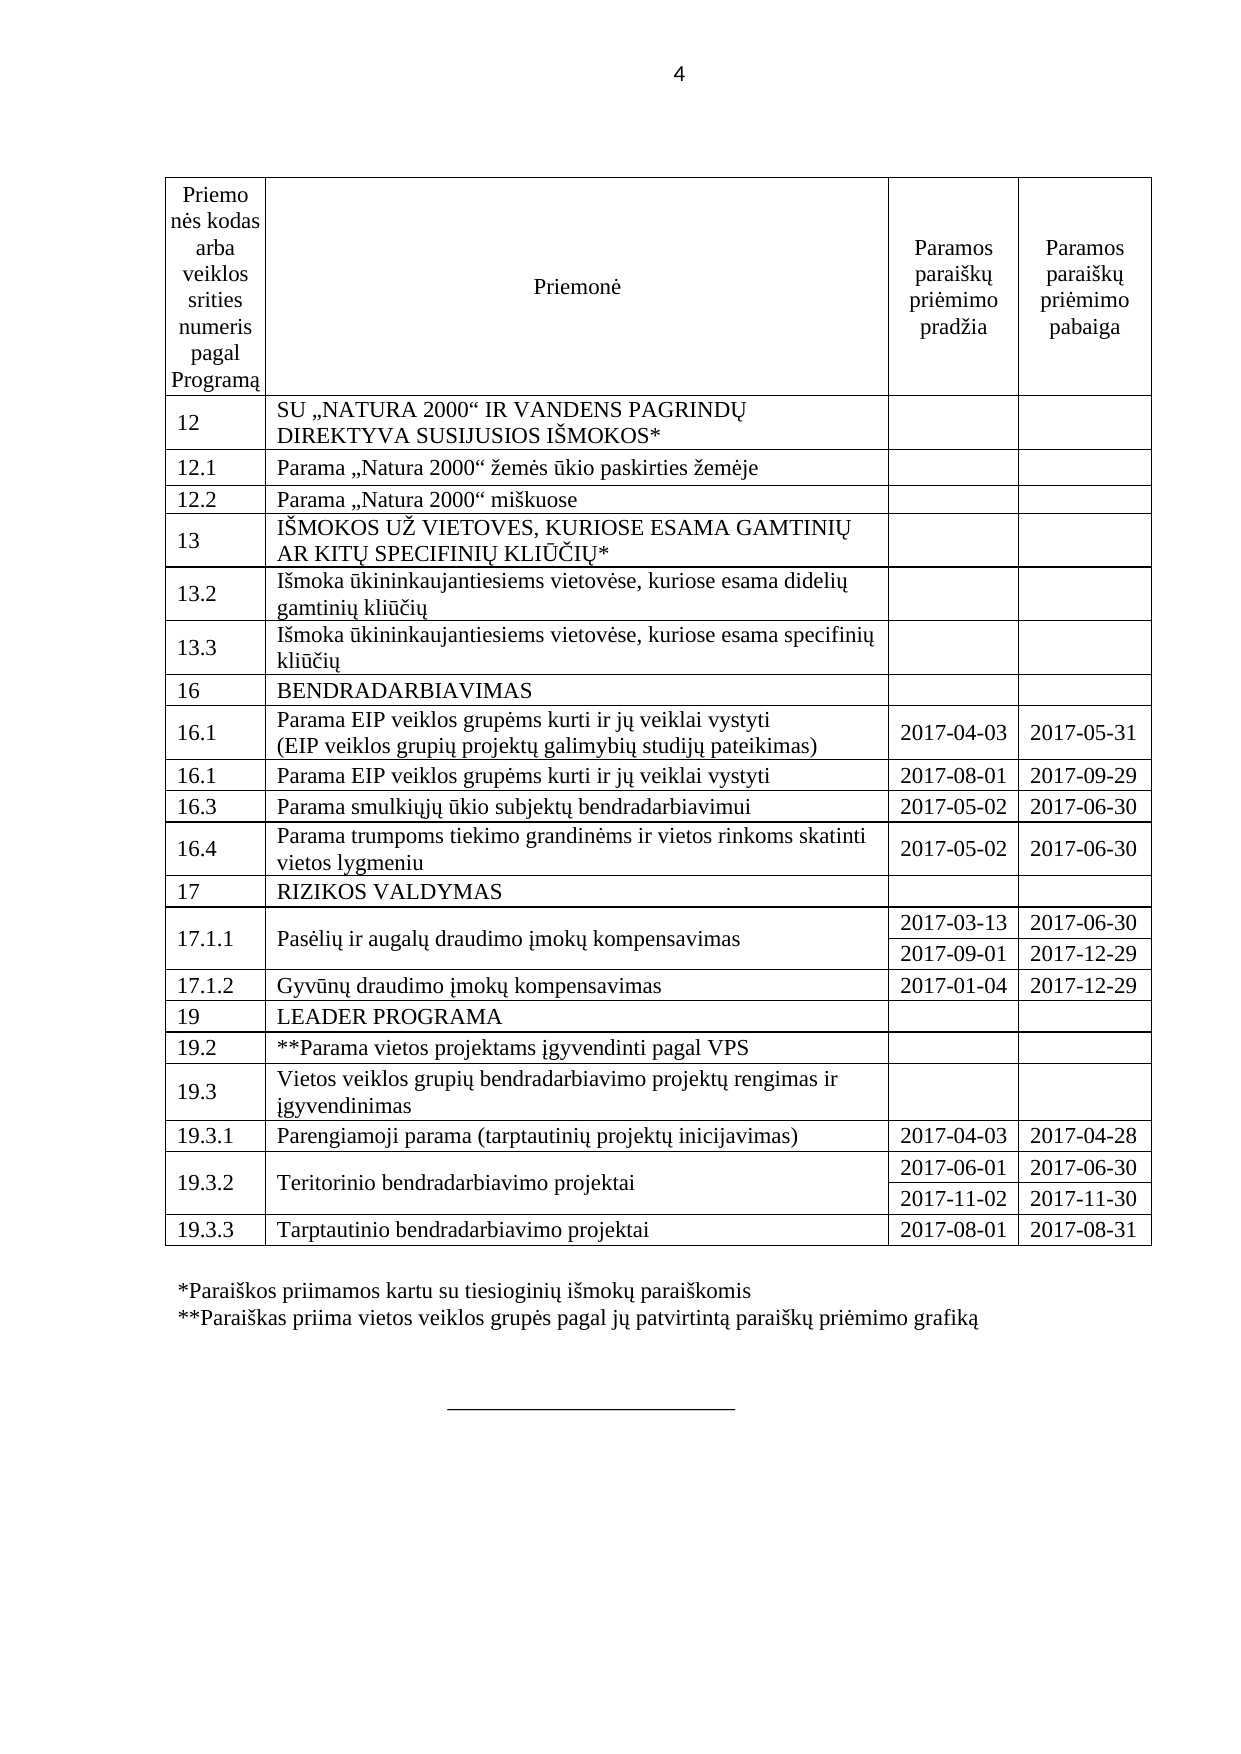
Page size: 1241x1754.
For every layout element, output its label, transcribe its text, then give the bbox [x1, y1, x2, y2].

table_cell 13 [166, 514, 265, 566]
table_cell 2017-12-29 [1019, 939, 1151, 969]
table_cell 2017-06-30 [1019, 1152, 1151, 1182]
text *Paraiškos priimamos kartu su tiesioginių išmokų paraiškomis [177, 1277, 1181, 1304]
table_header Paramos paraiškų priėmimo pabaiga [1019, 178, 1151, 395]
table_cell 12.1 [166, 450, 265, 485]
table_cell Išmoka ūkininkaujantiesiems vietovėse, kuriose esama specifinių kliūčių [266, 621, 888, 674]
table_cell 19.3.2 [166, 1152, 265, 1213]
table_cell 2017-04-03 [889, 1121, 1018, 1151]
table_cell Parengiamoji parama (tarptautinių projektų inicijavimas) [266, 1121, 888, 1151]
table_cell 17.1.1 [166, 908, 265, 969]
text _______________________ [312, 1384, 1181, 1413]
table_cell Teritorinio bendradarbiavimo projektai [266, 1152, 888, 1213]
table_cell [1019, 1033, 1151, 1063]
table_cell 13.2 [166, 568, 265, 620]
table_cell 2017-06-30 [1019, 791, 1151, 821]
table_cell 2017-08-01 [889, 760, 1018, 790]
table_cell SU „NATURA 2000“ IR VANDENS PAGRINDŲ DIREKTYVA SUSIJUSIOS IŠMOKOS* [266, 396, 888, 449]
table_cell [1019, 450, 1151, 485]
table_cell Parama EIP veiklos grupėms kurti ir jų veiklai vystyti (EIP veiklos grupių projektų galimybių studijų pateikimas) [266, 706, 888, 759]
table_cell 17 [166, 876, 265, 906]
table_cell 16 [166, 675, 265, 705]
table_cell 2017-01-04 [889, 970, 1018, 1000]
table_cell 2017-05-02 [889, 823, 1018, 875]
table_cell [889, 486, 1018, 513]
table_cell 19.2 [166, 1033, 265, 1063]
table_cell [1019, 876, 1151, 906]
table_cell 2017-11-30 [1019, 1183, 1151, 1213]
table_cell Parama trumpoms tiekimo grandinėms ir vietos rinkoms skatinti vietos lygmeniu [266, 823, 888, 875]
table_cell [1019, 1001, 1151, 1031]
table_cell [889, 396, 1018, 449]
table_cell Gyvūnų draudimo įmokų kompensavimas [266, 970, 888, 1000]
table_cell 19.3.1 [166, 1121, 265, 1151]
table_cell Parama EIP veiklos grupėms kurti ir jų veiklai vystyti [266, 760, 888, 790]
table_cell 2017-08-31 [1019, 1215, 1151, 1245]
table_cell 2017-03-13 [889, 908, 1018, 938]
table_cell 2017-06-01 [889, 1152, 1018, 1182]
table_cell 16.3 [166, 791, 265, 821]
table_cell [1019, 675, 1151, 705]
table_cell IŠMOKOS UŽ VIETOVES, KURIOSE ESAMA GAMTINIŲ AR KITŲ SPECIFINIŲ KLIŪČIŲ* [266, 514, 888, 566]
table_cell 2017-06-30 [1019, 908, 1151, 938]
table_cell 13.3 [166, 621, 265, 674]
table_header Priemonė [266, 178, 888, 395]
table_cell 19.3 [166, 1064, 265, 1120]
table_cell [889, 621, 1018, 674]
table_cell [889, 514, 1018, 566]
table_cell Vietos veiklos grupių bendradarbiavimo projektų rengimas ir įgyvendinimas [266, 1064, 888, 1120]
table_header Priemo nės kodas arba veiklos srities numeris pagal Programą [166, 178, 265, 395]
table_cell 19 [166, 1001, 265, 1031]
table_cell 19.3.3 [166, 1215, 265, 1245]
table_cell [889, 876, 1018, 906]
table_cell 2017-11-02 [889, 1183, 1018, 1213]
table_cell [1019, 514, 1151, 566]
table_cell 17.1.2 [166, 970, 265, 1000]
table_cell 2017-05-31 [1019, 706, 1151, 759]
table_cell 12.2 [166, 486, 265, 513]
table_cell LEADER PROGRAMA [266, 1001, 888, 1031]
table_cell 2017-06-30 [1019, 823, 1151, 875]
table_cell 2017-04-28 [1019, 1121, 1151, 1151]
table_cell 16.4 [166, 823, 265, 875]
table_cell [1019, 568, 1151, 620]
table_cell 12 [166, 396, 265, 449]
table_cell [1019, 396, 1151, 449]
table_cell Parama „Natura 2000“ žemės ūkio paskirties žemėje [266, 450, 888, 485]
table_cell [1019, 621, 1151, 674]
table_cell **Parama vietos projektams įgyvendinti pagal VPS [266, 1033, 888, 1063]
table_cell Tarptautinio bendradarbiavimo projektai [266, 1215, 888, 1245]
table_cell 16.1 [166, 706, 265, 759]
table_cell [889, 675, 1018, 705]
table_cell [1019, 1064, 1151, 1120]
text **Paraiškas priima vietos veiklos grupės pagal jų patvirtintą paraiškų priėmimo grafiką [177, 1304, 1181, 1330]
table_cell 2017-12-29 [1019, 970, 1151, 1000]
table_cell Parama smulkiųjų ūkio subjektų bendradarbiavimui [266, 791, 888, 821]
table_cell [889, 1033, 1018, 1063]
table_cell [889, 1064, 1018, 1120]
table_cell [889, 568, 1018, 620]
table_cell 2017-05-02 [889, 791, 1018, 821]
table_cell 2017-08-01 [889, 1215, 1018, 1245]
table_cell RIZIKOS VALDYMAS [266, 876, 888, 906]
table_header Paramos paraiškų priėmimo pradžia [889, 178, 1018, 395]
table_cell [889, 1001, 1018, 1031]
table_cell 2017-09-29 [1019, 760, 1151, 790]
table_cell Išmoka ūkininkaujantiesiems vietovėse, kuriose esama didelių gamtinių kliūčių [266, 568, 888, 620]
table_cell [1019, 486, 1151, 513]
table_cell 16.1 [166, 760, 265, 790]
table_cell Parama „Natura 2000“ miškuose [266, 486, 888, 513]
table_cell Pasėlių ir augalų draudimo įmokų kompensavimas [266, 908, 888, 969]
table_cell [889, 450, 1018, 485]
table_cell BENDRADARBIAVIMAS [266, 675, 888, 705]
table_cell 2017-09-01 [889, 939, 1018, 969]
table_cell 2017-04-03 [889, 706, 1018, 759]
